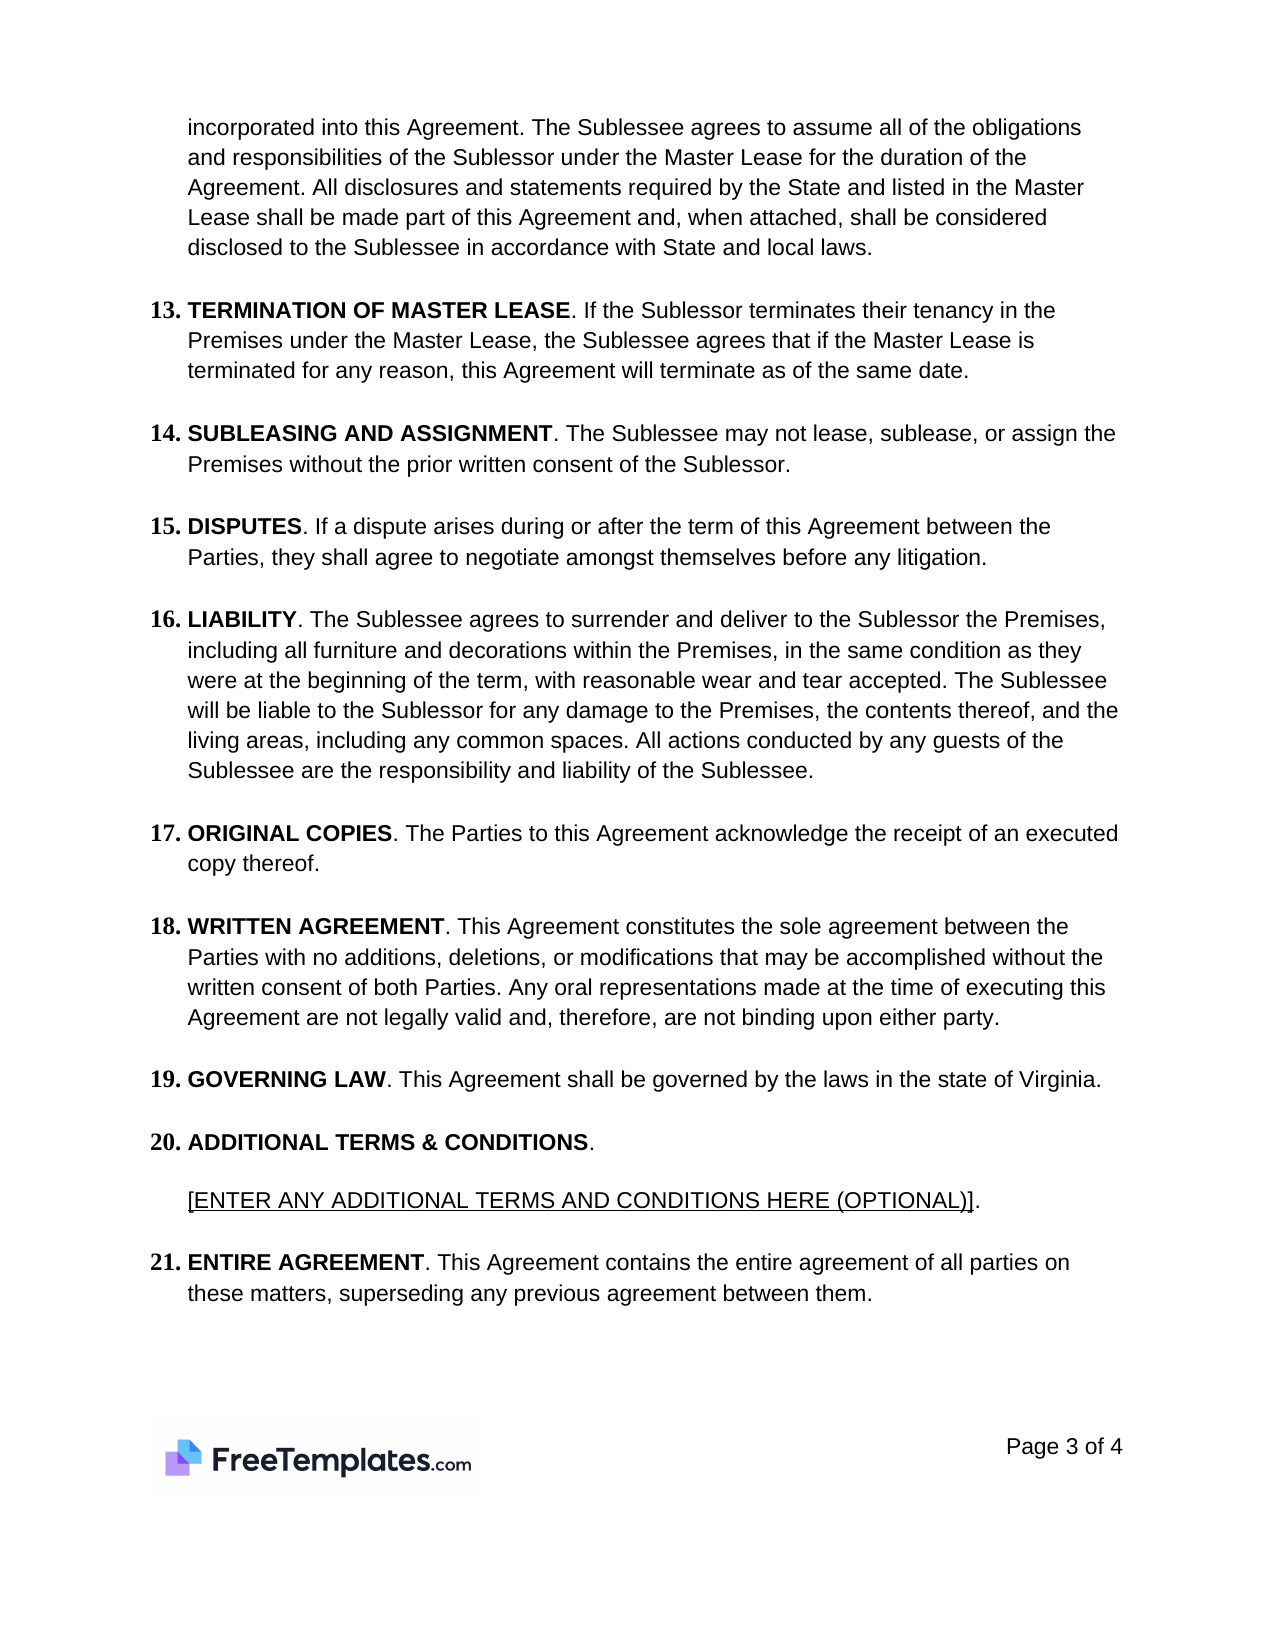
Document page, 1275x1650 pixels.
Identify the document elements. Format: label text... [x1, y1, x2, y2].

list [ENTER ANY ADDITIONAL TERMS AND CONDITIONS HERE (OPTIONAL)]. [187, 1187, 1125, 1213]
list SUBLEASING AND ASSIGNMENT. The Sublessee may not lease, sublease, or assign the Premises without the prior written consent of the Sublessor. [150, 418, 1125, 477]
list DISPUTES. If a dispute arises during or after the term of this Agreement between the Parties, they shall agree to negotiate amongst themselves before any litigation. [150, 511, 1125, 570]
list LIABILITY. The Sublessee agrees to surrender and deliver to the Sublessor the Premises, including all furniture and decorations within the Premises, in the same condition as they were at the beginning of the term, with reasonable wear and tear accepted. The Sublessee will be liable to the Sublessor for any damage to the Premises, the contents thereof, and the living areas, including any common spaces. All actions conducted by any guests of the Sublessee are the responsibility and liability of the Sublessee. [150, 604, 1125, 784]
list incorporated into this Agreement. The Sublessee agrees to assume all of the obligations and responsibilities of the Sublessor under the Master Lease for the duration of the Agreement. All disclosures and statements required by the State and listed in the Master Lease shall be made part of this Agreement and, when attached, shall be considered disclosed to the Sublessee in accordance with State and local laws. [150, 113, 1125, 261]
list ORIGINAL COPIES. The Parties to this Agreement acknowledge the receipt of an executed copy thereof. [150, 818, 1125, 877]
list TERMINATION OF MASTER LEASE. If the Sublessor terminates their tenancy in the Premises under the Master Lease, the Sublessee agrees that if the Master Lease is terminated for any reason, this Agreement will terminate as of the same date. [150, 295, 1125, 384]
list GOVERNING LAW. This Agreement shall be governed by the laws in the state of Virginia. [150, 1064, 1125, 1093]
list WRITTEN AGREEMENT. This Agreement constitutes the sole agreement between the Parties with no additions, deletions, or modifications that may be accomplished without the written consent of both Parties. Any oral representations made at the time of executing this Agreement are not legally valid and, therefore, are not binding upon either party. [150, 911, 1125, 1030]
list ENTIRE AGREEMENT. This Agreement contains the entire agreement of all parties on these matters, superseding any previous agreement between them. [150, 1247, 1125, 1306]
list ADDITIONAL TERMS & CONDITIONS. [150, 1127, 1125, 1156]
